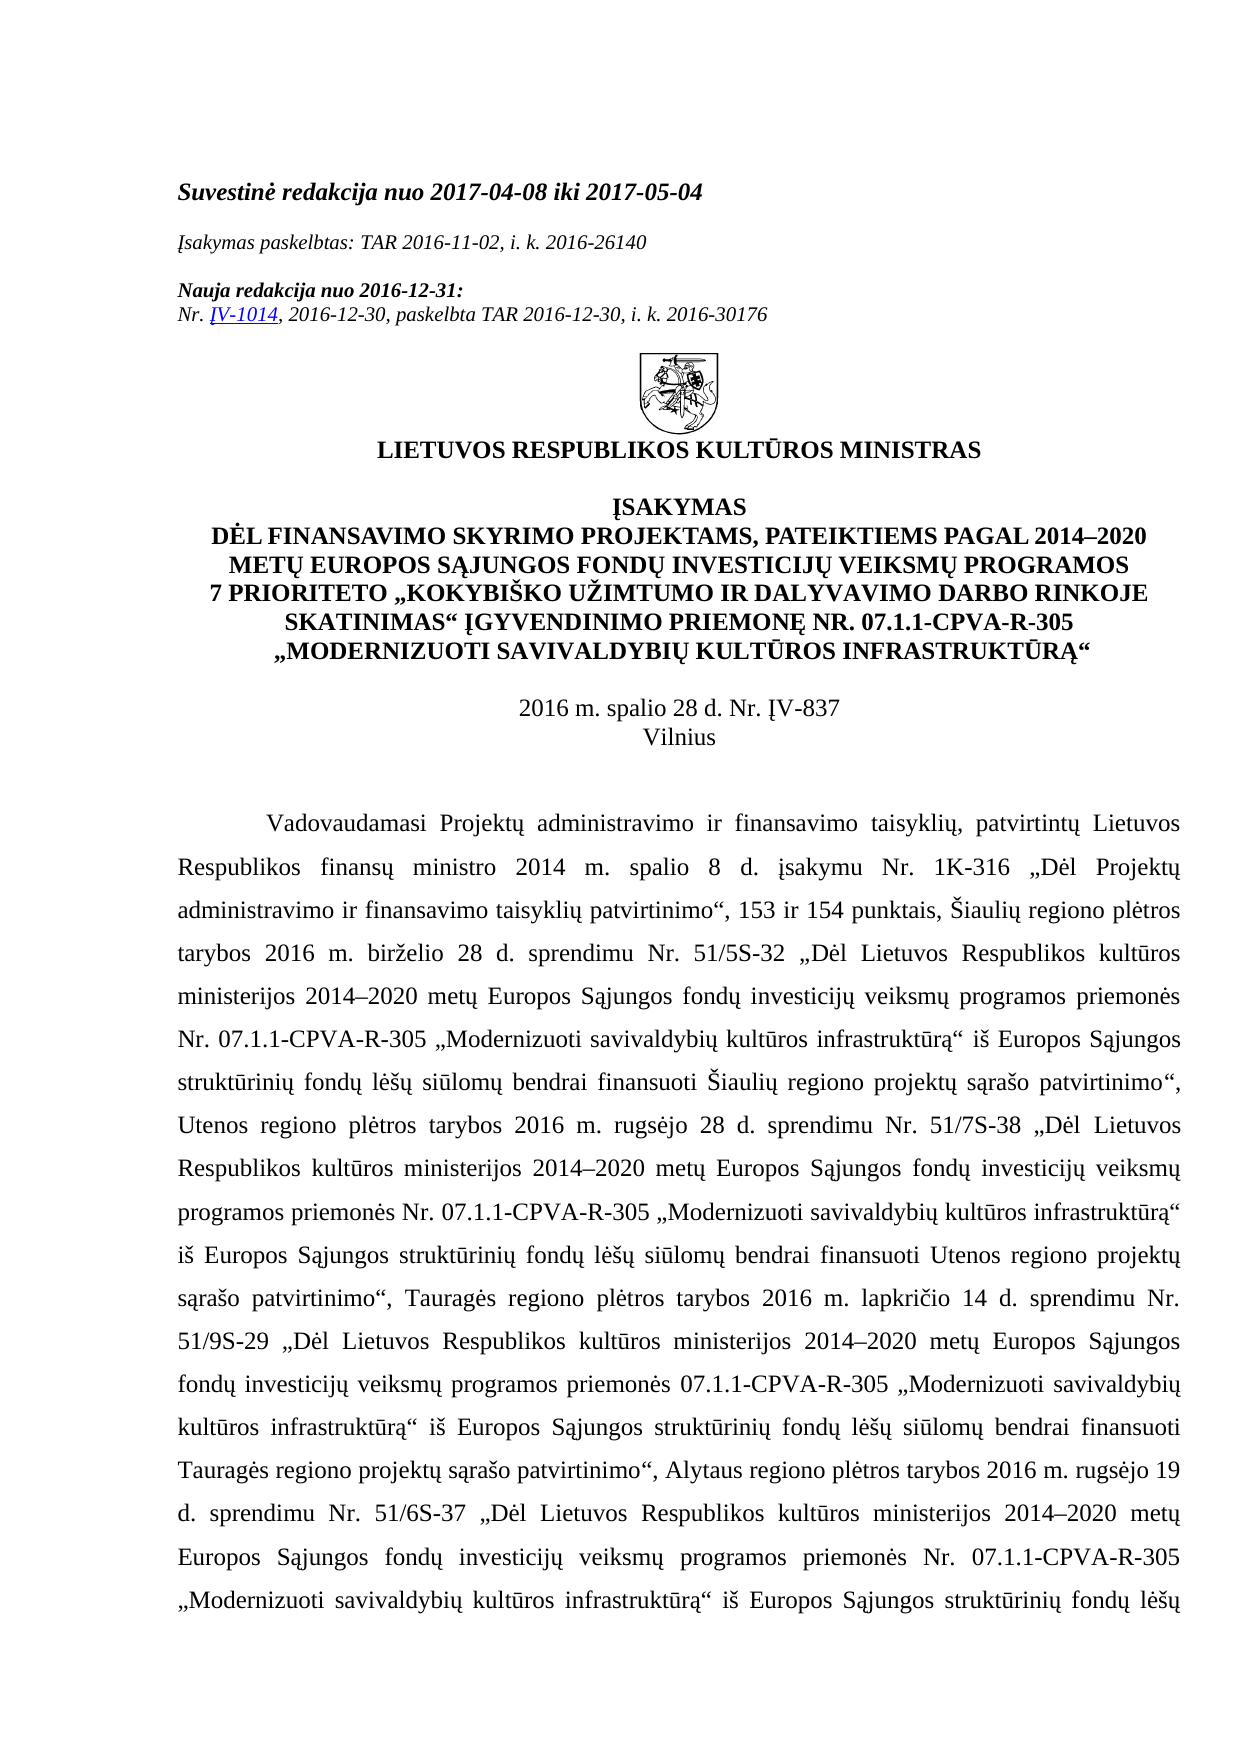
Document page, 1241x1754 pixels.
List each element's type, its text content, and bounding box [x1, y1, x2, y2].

text 2016 m. spalio 28 d. Nr. ĮV-837 [177, 693, 1181, 722]
text Nauja redakcija nuo 2016-12-31: [177, 278, 1181, 302]
text Vadovaudamasi Projektų administravimo ir finansavimo taisyklių, patvirtintų Lietuvos Respublikos finansų ministro 2014 m. spalio 8 d. įsakymu Nr. 1K-316 „Dėl Projektų administravimo ir finansavimo taisyklių patvirtinimo“, 153 ir 154 punktais, Šiaulių regiono plėtros tarybos 2016 m. birželio 28 d. sprendimu Nr. 51/5S-32 „Dėl Lietuvos Respublikos kultūros ministerijos 2014–2020 metų Europos Sąjungos fondų investicijų veiksmų programos priemonės Nr. 07.1.1-CPVA-R-305 „Modernizuoti savivaldybių kultūros infrastruktūrą“ iš Europos Sąjungos struktūrinių fondų lėšų siūlomų bendrai finansuoti Šiaulių regiono projektų sąrašo patvirtinimo“, Utenos regiono plėtros tarybos 2016 m. rugsėjo 28 d. sprendimu Nr. 51/7S-38 „Dėl Lietuvos Respublikos kultūros ministerijos 2014–2020 metų Europos Sąjungos fondų investicijų veiksmų programos priemonės Nr. 07.1.1-CPVA-R-305 „Modernizuoti savivaldybių kultūros infrastruktūrą“ iš Europos Sąjungos struktūrinių fondų lėšų siūlomų bendrai finansuoti Utenos regiono projektų sąrašo patvirtinimo“, Tauragės regiono plėtros tarybos 2016 m. lapkričio 14 d. sprendimu Nr. 51/9S-29 „Dėl Lietuvos Respublikos kultūros ministerijos 2014–2020 metų Europos Sąjungos fondų investicijų veiksmų programos priemonės 07.1.1-CPVA-R-305 „Modernizuoti savivaldybių kultūros infrastruktūrą“ iš Europos Sąjungos struktūrinių fondų lėšų siūlomų bendrai finansuoti Tauragės regiono projektų sąrašo patvirtinimo“, Alytaus regiono plėtros tarybos 2016 m. rugsėjo 19 d. sprendimu Nr. 51/6S-37 „Dėl Lietuvos Respublikos kultūros ministerijos 2014–2020 metų Europos Sąjungos fondų investicijų veiksmų programos priemonės Nr. 07.1.1-CPVA-R-305 „Modernizuoti savivaldybių kultūros infrastruktūrą“ iš Europos Sąjungos struktūrinių fondų lėšų [177, 808, 1181, 1613]
text „MODERNIZUOTI SAVIVALDYBIŲ KULTŪROS INFRASTRUKTŪRĄ“ [177, 636, 1181, 665]
text 7 PRIORITETO „KOKYBIŠKO UŽIMTUMO IR DALYVAVIMO DARBO RINKOJE SKATINIMAS“ ĮGYVENDINIMO PRIEMONĘ NR. 07.1.1-CPVA-R-305 [177, 578, 1181, 636]
text Nr. ĮV-1014, 2016-12-30, paskelbta TAR 2016-12-30, i. k. 2016-30176 [177, 302, 1181, 326]
text Suvestinė redakcija nuo 2017-04-08 iki 2017-05-04 [177, 177, 1181, 206]
text LIETUVOS RESPUBLIKOS KULTŪROS MINISTRAS [177, 435, 1181, 463]
text Įsakymas paskelbtas: TAR 2016-11-02, i. k. 2016-26140 [177, 230, 1181, 254]
text ĮSAKYMAS [177, 492, 1181, 521]
text DĖL FINANSAVIMO SKYRIMO PROJEKTAMS, PATEIKTIEMS PAGAL 2014–2020 METŲ EUROPOS SĄJUNGOS FONDŲ INVESTICIJŲ VEIKSMŲ PROGRAMOS [177, 521, 1181, 578]
text Vilnius [177, 722, 1181, 751]
